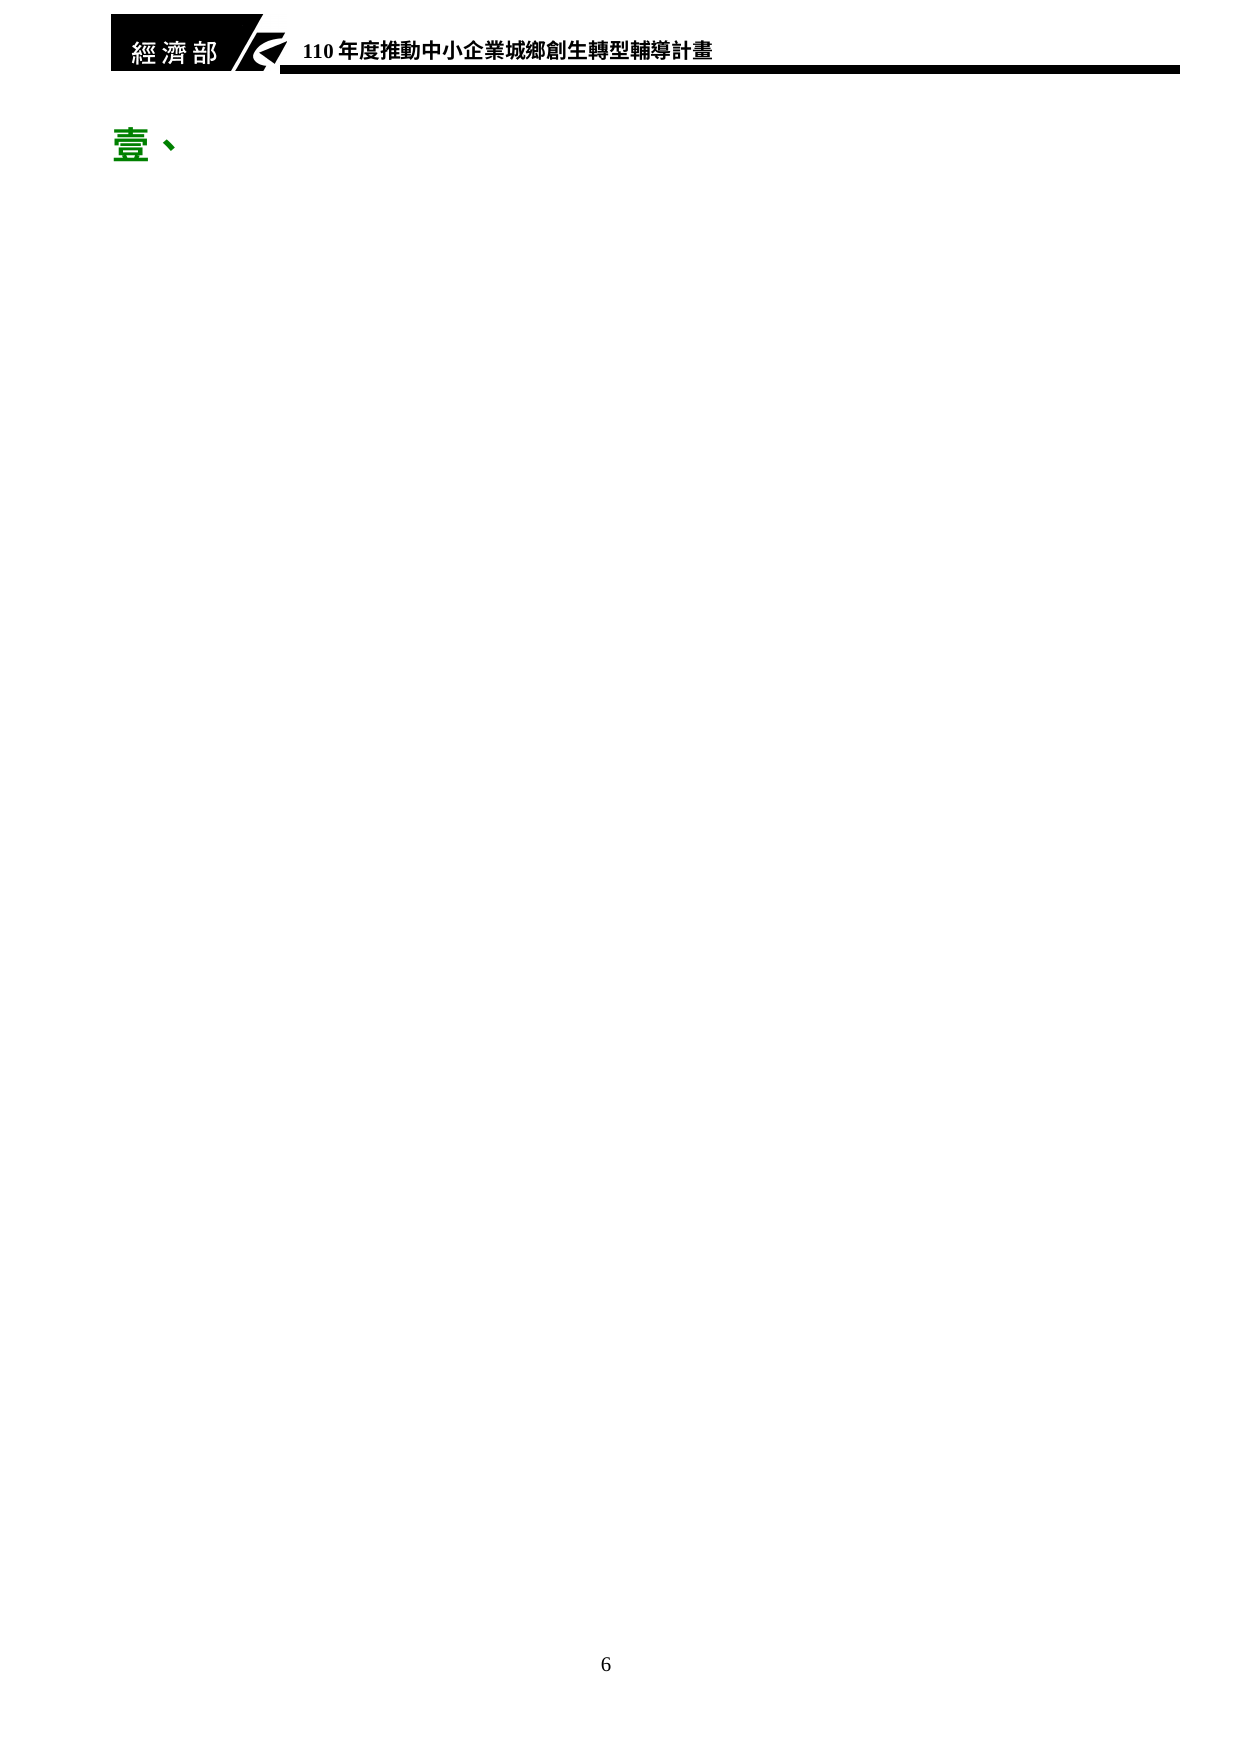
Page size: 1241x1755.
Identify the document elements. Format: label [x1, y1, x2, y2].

picture [111, 14, 287, 71]
